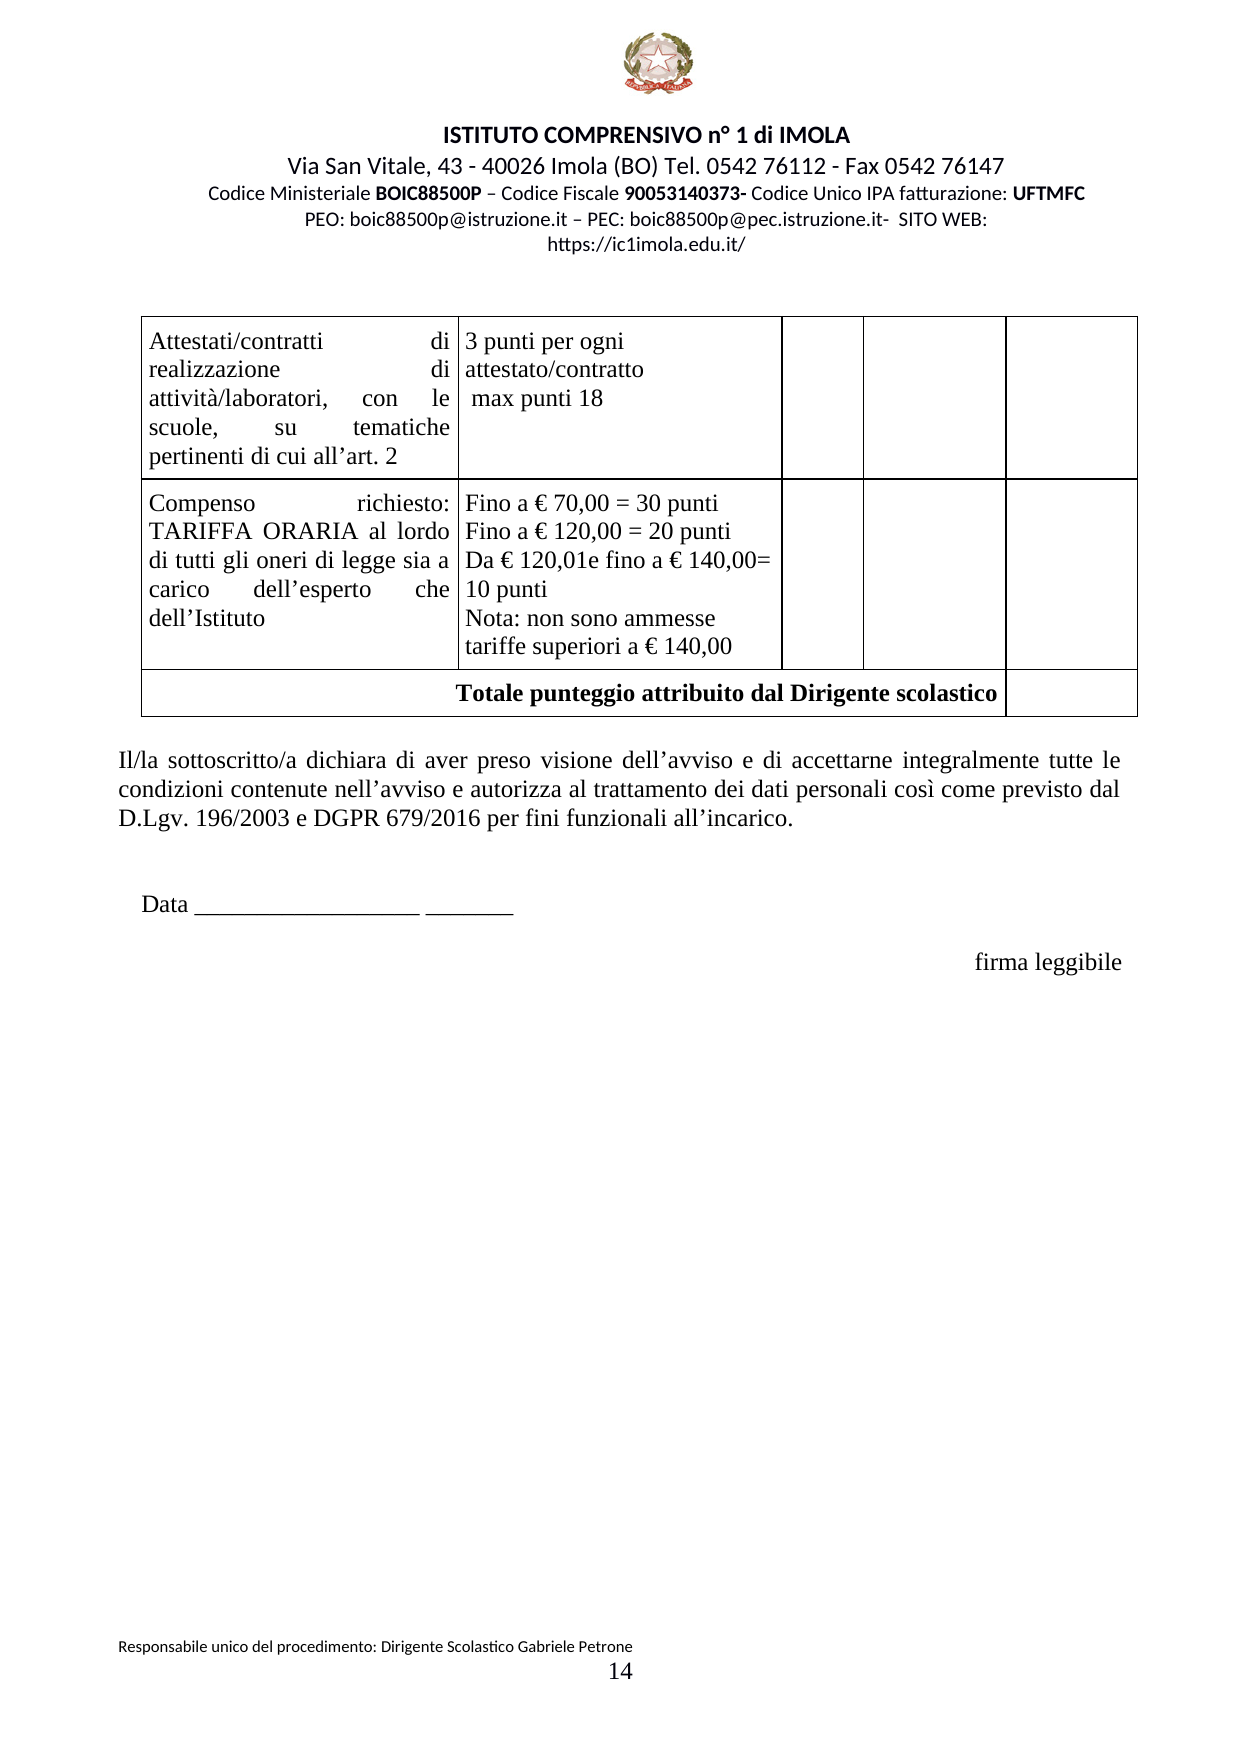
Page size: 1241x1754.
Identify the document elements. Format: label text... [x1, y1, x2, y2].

table_cell [1007, 670, 1137, 716]
table_cell Attestati/contratti di realizzazione di attività/laboratori, con le scuole, su tematiche pertinenti di cui all’art. 2 [142, 317, 458, 478]
table_cell Totale punteggio attribuito dal Dirigente scolastico [142, 670, 1005, 716]
table_cell 3 punti per ogni attestato/contratto max punti 18 [459, 317, 781, 478]
table_cell [1007, 480, 1137, 668]
table_cell Compenso richiesto: TARIFFA ORARIA al lordo di tutti gli oneri di legge sia a carico dell’esperto che dell’Istituto [142, 480, 458, 668]
table_cell [783, 480, 863, 668]
table_cell [783, 317, 863, 478]
table_cell [864, 317, 1005, 478]
table_cell Fino a € 70,00 = 30 punti Fino a € 120,00 = 20 punti Da € 120,01e fino a € 140,00= 10 punti Nota: non sono ammesse tariffe superiori a € 140,00 [459, 480, 781, 668]
table_cell [1007, 317, 1137, 478]
text Data __________________ _______ firma leggibile [118, 889, 1122, 975]
text Il/la sottoscritto/a dichiara di aver preso visione dell’avviso e di accettarne integralmente tutte le condizioni contenute nell’avviso e autorizza al trattamento dei dati personali così come previsto dal D.Lgv. 196/2003 e DGPR 679/2016 per fini funzionali all’incarico. [118, 745, 1122, 832]
table_cell [864, 480, 1005, 668]
